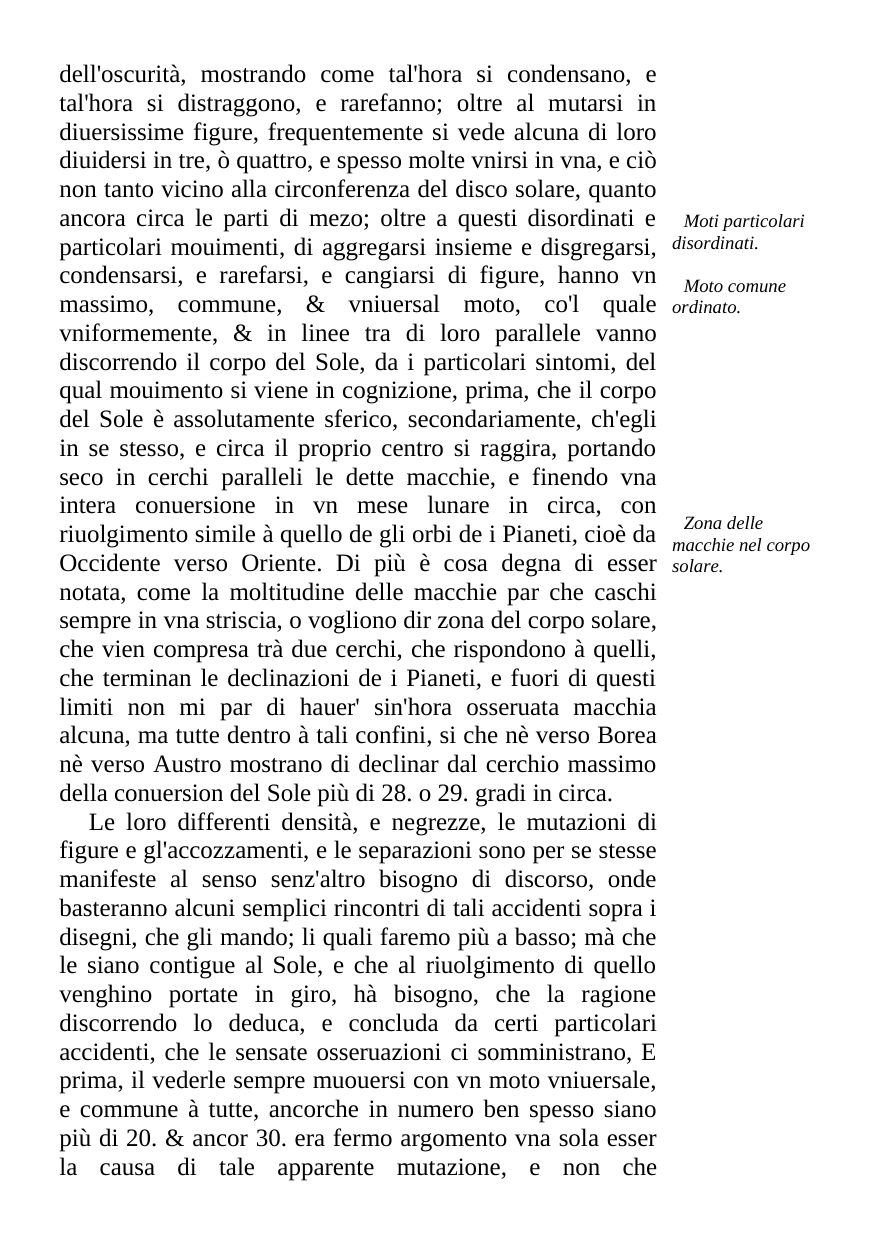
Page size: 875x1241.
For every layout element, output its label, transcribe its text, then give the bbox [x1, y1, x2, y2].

table_cell Moti particolari disordinati. Moto comune ordinato. Zona delle macchie nel corpo solare. [665, 59, 822, 807]
table_cell Le loro differenti densità, e negrezze, le mutazioni di figure e gl'accozzamenti, e le separazioni sono per se stesse manifeste al senso senz'altro bisogno di discorso, onde basteranno alcuni semplici rincontri di tali accidenti sopra i disegni, che gli mando; li quali faremo più a basso; mà che le siano contigue al Sole, e che al riuolgimento di quello venghino portate in giro, hà bisogno, che la ragione discorrendo lo deduca, e concluda da certi particolari accidenti, che le sensate osseruazioni ci somministrano, E prima, il vederle sempre muouersi con vn moto vniuersale, e commune à tutte, ancorche in numero ben spesso siano più di 20. & ancor 30. era fermo argomento vna sola esser la causa di tale apparente mutazione, e non che [52, 807, 664, 1180]
table_cell dell'oscurità, mostrando come tal'hora si condensano, e tal'hora si distraggono, e rarefanno; oltre al mutarsi in diuersissime figure, frequentemente si vede alcuna di loro diuidersi in tre, ò quattro, e spesso molte vnirsi in vna, e ciò non tanto vicino alla circonferenza del disco solare, quanto ancora circa le parti di mezo; oltre a questi disordinati e particolari mouimenti, di aggregarsi insieme e disgregarsi, condensarsi, e rarefarsi, e cangiarsi di figure, hanno vn massimo, commune, & vniuersal moto, co'l quale vniformemente, & in linee tra di loro parallele vanno discorrendo il corpo del Sole, da i particolari sintomi, del qual mouimento si viene in cognizione, prima, che il corpo del Sole è assolutamente sferico, secondariamente, ch'egli in se stesso, e circa il proprio centro si raggira, portando seco in cerchi paralleli le dette macchie, e finendo vna intera conuersione in vn mese lunare in circa, con riuolgimento simile à quello de gli orbi de i Pianeti, cioè da Occidente verso Oriente. Di più è cosa degna di esser notata, come la moltitudine delle macchie par che caschi sempre in vna striscia, o vogliono dir zona del corpo solare, che vien compresa trà due cerchi, che rispondono à quelli, che terminan le declinazioni de i Pianeti, e fuori di questi limiti non mi par di hauer' sin'hora osseruata macchia alcuna, ma tutte dentro à tali confini, si che nè verso Borea nè verso Austro mostrano di declinar dal cerchio massimo della conuersion del Sole più di 28. o 29. gradi in circa. [52, 59, 664, 807]
table_cell [665, 807, 822, 1180]
